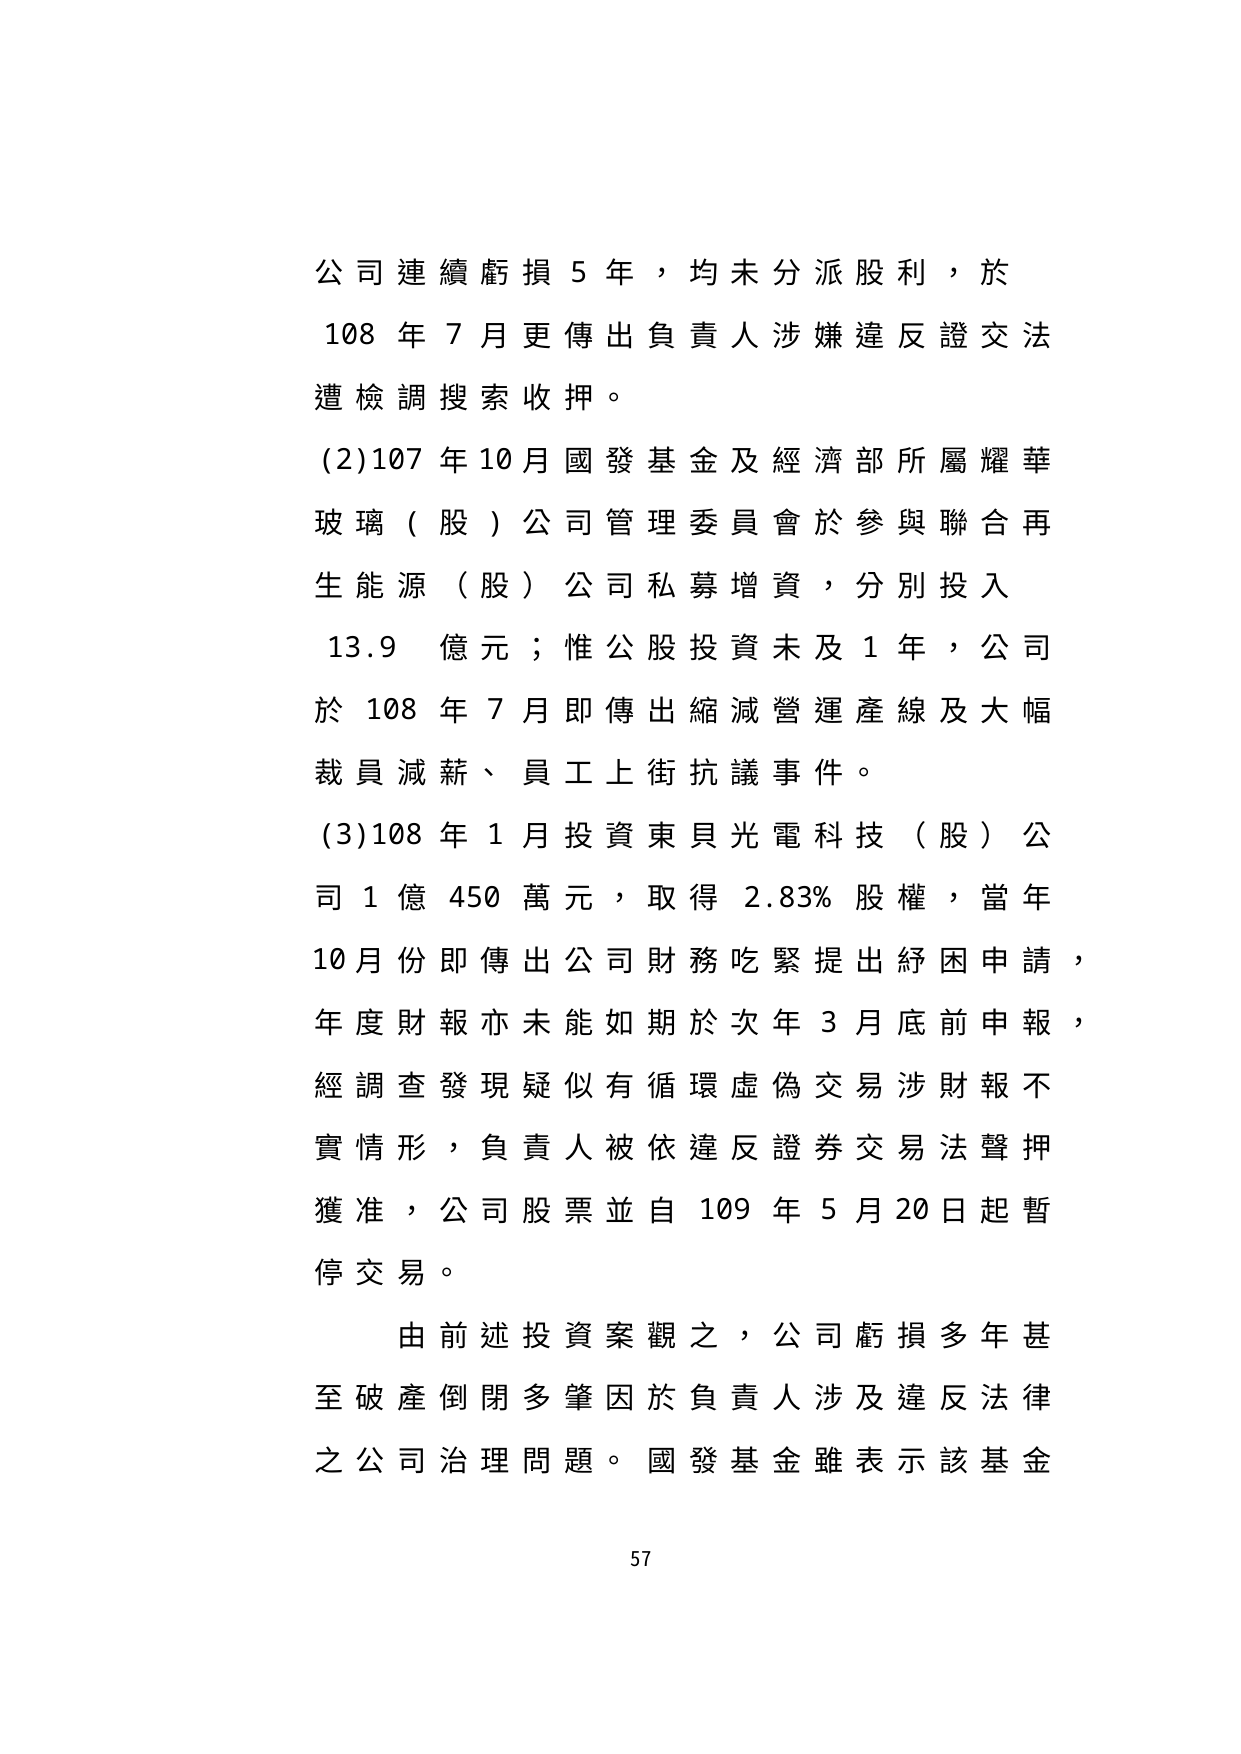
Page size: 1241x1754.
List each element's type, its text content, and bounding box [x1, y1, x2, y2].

text 由前述投資案觀之，公司虧損多年甚至破產倒閉多肇因於負責人涉及違反法律之公司治理問題。國發基金雖表示該基金成立目的為基於國家發展立場扶植產業轉型升級，並非以財務獲利為唯一考量，惟仍宜審慎擇定公司治理良好之標的參與投資，並適時公開審議內容，以釋外界疑慮。 [301, 1292, 1058, 1479]
text (3)108年1月投資東貝光電科技（股）公司1億450萬元，取得2.83%股權，當年10月份即傳出公司財務吃緊提出紓困申請，年度財報亦未能如期於次年3月底前申報，經調查發現疑似有循環虛偽交易涉財報不實情形，負責人被依違反證券交易法聲押獲准，公司股票並自109年5月20日起暫停交易。 [270, 792, 1058, 1292]
text 公司連續虧損5年，均未分派股利，於108年7月更傳出負責人涉嫌違反證交法遭檢調搜索收押。 [270, 229, 1058, 417]
text (2)107年10月國發基金及經濟部所屬耀華玻璃(股)公司管理委員會於參與聯合再生能源（股）公司私募增資，分別投入 13.9 億元；惟公股投資未及1年，公司於108年7月即傳出縮減營運產線及大幅裁員減薪、員工上街抗議事件。 [270, 417, 1058, 792]
